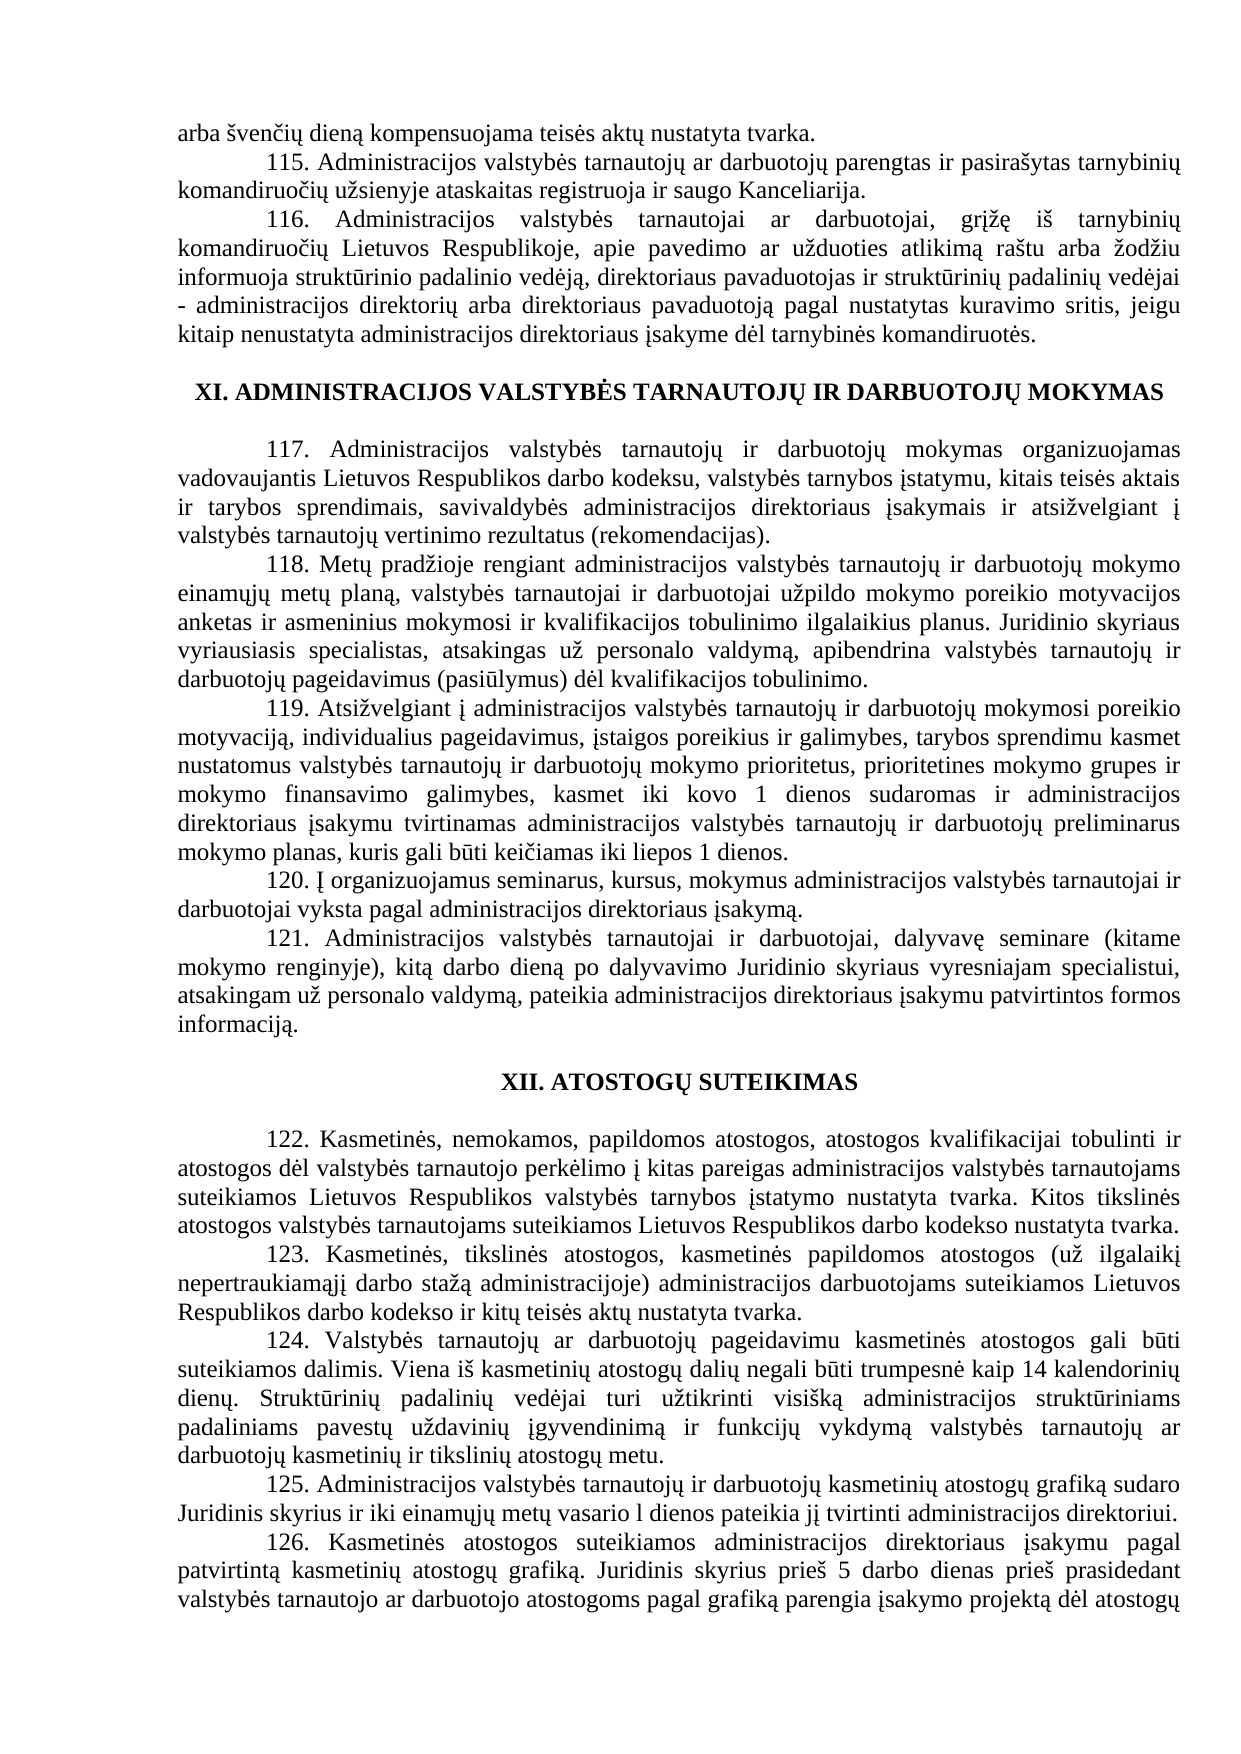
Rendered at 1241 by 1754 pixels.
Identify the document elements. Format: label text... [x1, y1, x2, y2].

text 125. Administracijos valstybės tarnautojų ir darbuotojų kasmetinių atostogų grafiką sudaro Juridinis skyrius ir iki einamųjų metų vasario l dienos pateikia jį tvirtinti administracijos direktoriui. [177, 1469, 1181, 1527]
text 123. Kasmetinės, tikslinės atostogos, kasmetinės papildomos atostogos (už ilgalaikį nepertraukiamąjį darbo stažą administracijoje) administracijos darbuotojams suteikiamos Lietuvos Respublikos darbo kodekso ir kitų teisės aktų nustatyta tvarka. [177, 1239, 1181, 1326]
text XI. ADMINISTRACIJOS VALSTYBĖS TARNAUTOJŲ IR DARBUOTOJŲ MOKYMAS [177, 377, 1181, 406]
text 116. Administracijos valstybės tarnautojai ar darbuotojai, grįžę iš tarnybinių komandiruočių Lietuvos Respublikoje, apie pavedimo ar užduoties atlikimą raštu arba žodžiu informuoja struktūrinio padalinio vedėją, direktoriaus pavaduotojas ir struktūrinių padalinių vedėjai - administracijos direktorių arba direktoriaus pavaduotoją pagal nustatytas kuravimo sritis, jeigu kitaip nenustatyta administracijos direktoriaus įsakyme dėl tarnybinės komandiruotės. [177, 204, 1181, 348]
text 121. Administracijos valstybės tarnautojai ir darbuotojai, dalyvavę seminare (kitame mokymo renginyje), kitą darbo dieną po dalyvavimo Juridinio skyriaus vyresniajam specialistui, atsakingam už personalo valdymą, pateikia administracijos direktoriaus įsakymu patvirtintos formos informaciją. [177, 923, 1181, 1038]
text 120. Į organizuojamus seminarus, kursus, mokymus administracijos valstybės tarnautojai ir darbuotojai vyksta pagal administracijos direktoriaus įsakymą. [177, 866, 1181, 923]
text arba švenčių dieną kompensuojama teisės aktų nustatyta tvarka. [177, 118, 1181, 147]
text 117. Administracijos valstybės tarnautojų ir darbuotojų mokymas organizuojamas vadovaujantis Lietuvos Respublikos darbo kodeksu, valstybės tarnybos įstatymu, kitais teisės aktais ir tarybos sprendimais, savivaldybės administracijos direktoriaus įsakymais ir atsižvelgiant į valstybės tarnautojų vertinimo rezultatus (rekomendacijas). [177, 434, 1181, 549]
text XII. ATOSTOGŲ SUTEIKIMAS [177, 1067, 1181, 1096]
text 115. Administracijos valstybės tarnautojų ar darbuotojų parengtas ir pasirašytas tarnybinių komandiruočių užsienyje ataskaitas registruoja ir saugo Kanceliarija. [177, 147, 1181, 204]
text 124. Valstybės tarnautojų ar darbuotojų pageidavimu kasmetinės atostogos gali būti suteikiamos dalimis. Viena iš kasmetinių atostogų dalių negali būti trumpesnė kaip 14 kalendorinių dienų. Struktūrinių padalinių vedėjai turi užtikrinti visišką administracijos struktūriniams padaliniams pavestų uždavinių įgyvendinimą ir funkcijų vykdymą valstybės tarnautojų ar darbuotojų kasmetinių ir tikslinių atostogų metu. [177, 1326, 1181, 1469]
text 119. Atsižvelgiant į administracijos valstybės tarnautojų ir darbuotojų mokymosi poreikio motyvaciją, individualius pageidavimus, įstaigos poreikius ir galimybes, tarybos sprendimu kasmet nustatomus valstybės tarnautojų ir darbuotojų mokymo prioritetus, prioritetines mokymo grupes ir mokymo finansavimo galimybes, kasmet iki kovo 1 dienos sudaromas ir administracijos direktoriaus įsakymu tvirtinamas administracijos valstybės tarnautojų ir darbuotojų preliminarus mokymo planas, kuris gali būti keičiamas iki liepos 1 dienos. [177, 693, 1181, 866]
text 118. Metų pradžioje rengiant administracijos valstybės tarnautojų ir darbuotojų mokymo einamųjų metų planą, valstybės tarnautojai ir darbuotojai užpildo mokymo poreikio motyvacijos anketas ir asmeninius mokymosi ir kvalifikacijos tobulinimo ilgalaikius planus. Juridinio skyriaus vyriausiasis specialistas, atsakingas už personalo valdymą, apibendrina valstybės tarnautojų ir darbuotojų pageidavimus (pasiūlymus) dėl kvalifikacijos tobulinimo. [177, 549, 1181, 693]
text 122. Kasmetinės, nemokamos, papildomos atostogos, atostogos kvalifikacijai tobulinti ir atostogos dėl valstybės tarnautojo perkėlimo į kitas pareigas administracijos valstybės tarnautojams suteikiamos Lietuvos Respublikos valstybės tarnybos įstatymo nustatyta tvarka. Kitos tikslinės atostogos valstybės tarnautojams suteikiamos Lietuvos Respublikos darbo kodekso nustatyta tvarka. [177, 1124, 1181, 1239]
text 126. Kasmetinės atostogos suteikiamos administracijos direktoriaus įsakymu pagal patvirtintą kasmetinių atostogų grafiką. Juridinis skyrius prieš 5 darbo dienas prieš prasidedant valstybės tarnautojo ar darbuotojo atostogoms pagal grafiką parengia įsakymo projektą dėl atostogų [177, 1527, 1181, 1613]
